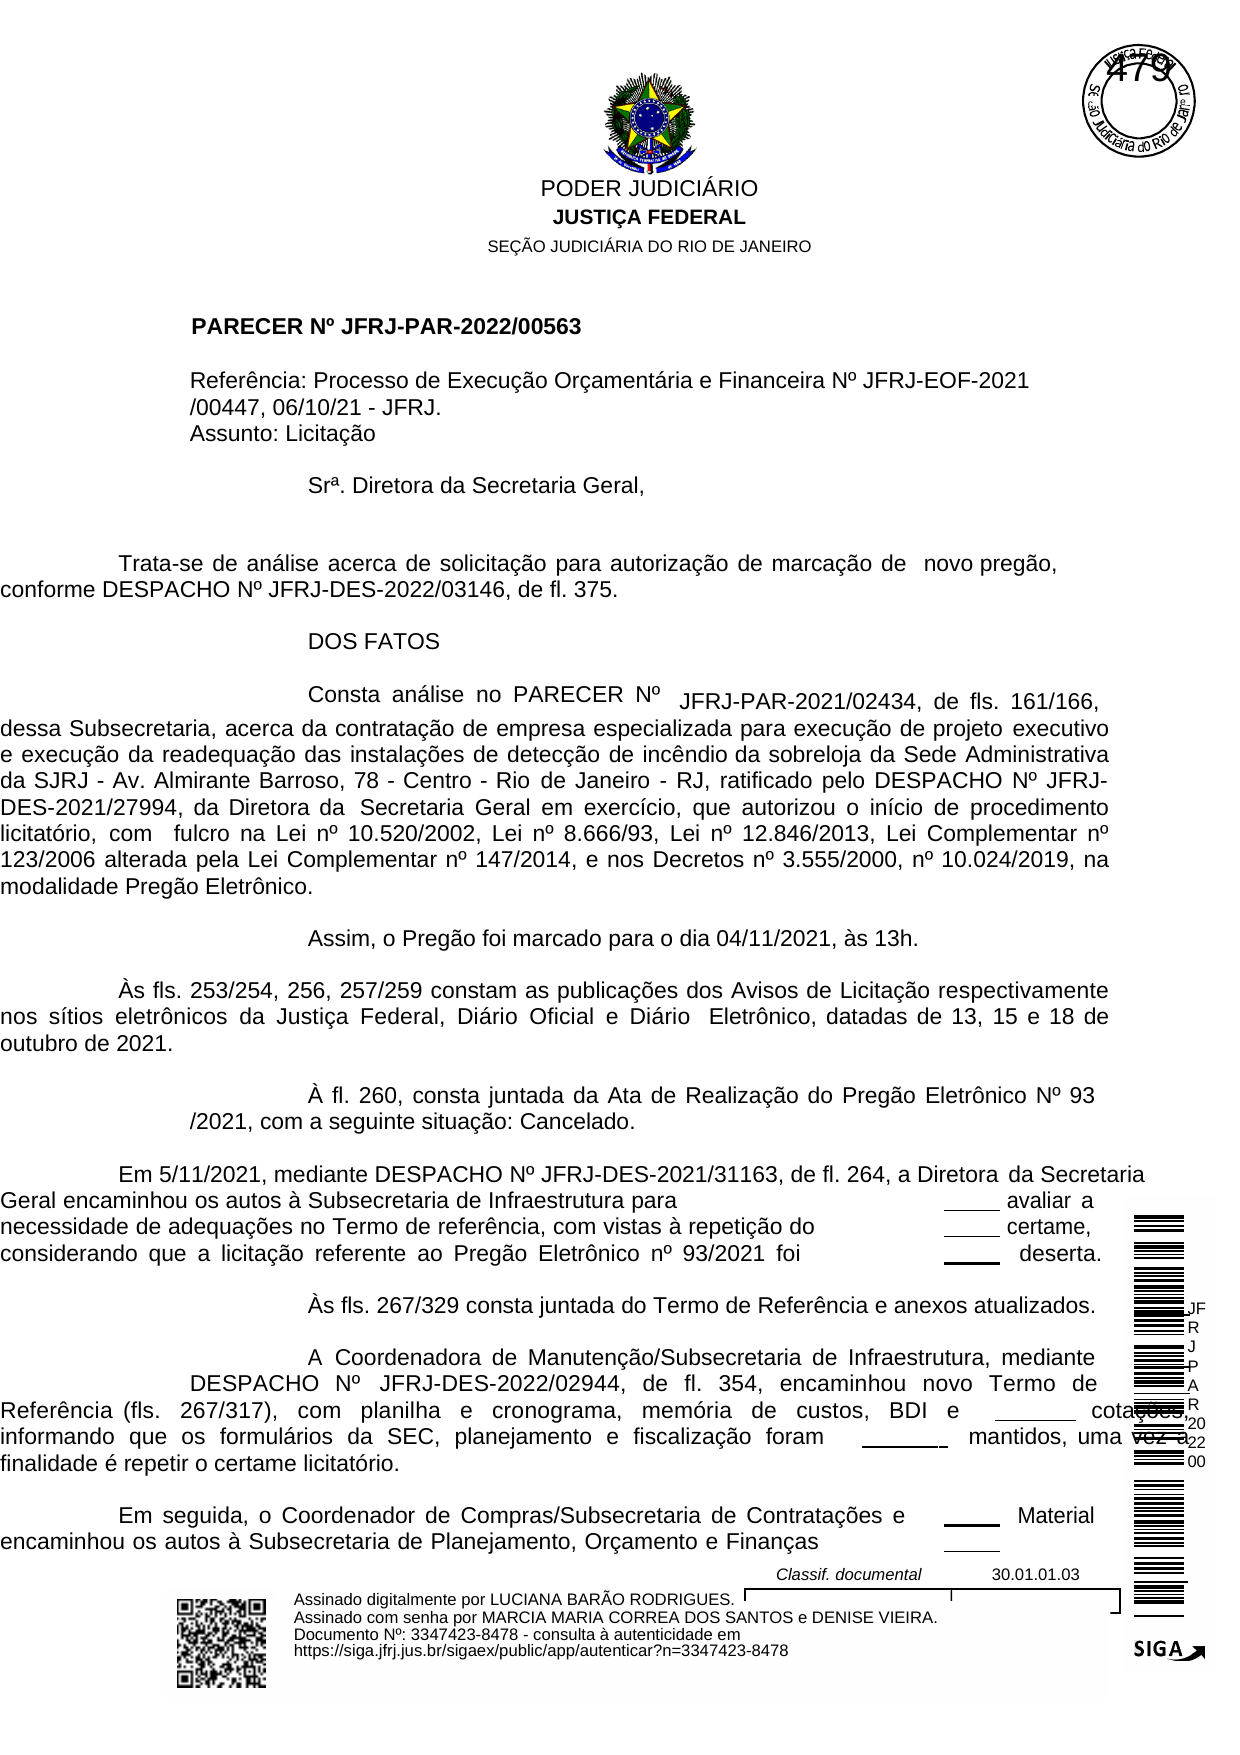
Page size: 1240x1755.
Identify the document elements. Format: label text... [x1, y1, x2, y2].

text PODER JUDICIÁRIO [219, 175, 1080, 202]
text Assinado digitalmente por LUCIANA BARÃO RODRIGUES. [293, 1591, 744, 1601]
text PARECER Nº JFRJ-PAR-2022/00563 [191, 313, 1239, 339]
text [953, 1591, 1119, 1609]
text Às fls. 253/254, 256, 257/259 constam as publicações dos Avisos de Licitação respectivamente nos sítios eletrônicos da Justiça Federal, Diário Oficial e Diário Eletrônico, datadas de 13, 15 e 18 de outubro de 2021. [0, 977, 1109, 1056]
text Referência (fls. 267/317), com planilha e cronograma, memória de custos, BDI e cotações, informando que os formulários da SEC, planejamento e fiscalização foram mantidos, uma vez a finalidade é repetir o certame licitatório. [0, 1397, 1122, 1476]
text DESPACHO Nº [189, 1370, 363, 1397]
text Srª. Diretora da Secretaria Geral, [308, 472, 1239, 498]
text JUSTIÇA FEDERAL [219, 205, 1080, 229]
text Consta análise no PARECER Nº [308, 681, 667, 707]
text JFRJPAR202200563A [1187, 1299, 1206, 1471]
text Trata-se de análise acerca de solicitação para autorização de marcação de novo pregão, conforme DESPACHO Nº JFRJ-DES-2022/03146, de fl. 375. [0, 550, 1144, 602]
text Às fls. 267/329 consta juntada do Termo de Referência e anexos atualizados. A Coordenadora de Manutenção/Subsecretaria de Infraestrutura, mediante [308, 1266, 1122, 1370]
text À fl. 260, consta juntada da Ata de Realização do Pregão Eletrônico Nº 93 [308, 1082, 1239, 1108]
text Classif. documental 30.01.01.03 [776, 1564, 1122, 1583]
text /00447, 06/10/21 - JFRJ. [189, 393, 1239, 420]
text /2021, com a seguinte situação: Cancelado. [189, 1108, 1239, 1135]
text Em seguida, o Coordenador de Compras/Subsecretaria de Contratações e Material encaminhou os autos à Subsecretaria de Planejamento, Orçamento e Finanças [0, 1502, 1122, 1554]
text JFRJ-DES-2022/02944, de fl. 354, encaminhou novo Termo de [379, 1370, 1122, 1397]
text SEÇÃO JUDICIÁRIA DO RIO DE JANEIRO [219, 237, 1080, 256]
text dessa Subsecretaria, acerca da contratação de empresa especializada para execução de projeto executivo e execução da readequação das instalações de detecção de incêndio da sobreloja da Sede Administrativa da SJRJ - Av. Almirante Barroso, 78 - Centro - Rio de Janeiro - RJ, ratificado pelo DESPACHO Nº JFRJ-DES-2021/27994, da Diretora da Secretaria Geral em exercício, que autorizou o início de procedimento licitatório, com fulcro na Lei nº 10.520/2002, Lei nº 8.666/93, Lei nº 12.846/2013, Lei Complementar nº 123/2006 alterada pela Lei Complementar nº 147/2014, e nos Decretos nº 3.555/2000, nº 10.024/2019, na modalidade Pregão Eletrônico. [0, 714, 1109, 899]
text Assunto: Licitação [189, 420, 1239, 446]
text e [1180, 96, 1192, 105]
text [746, 1591, 950, 1601]
text Assim, o Pregão foi marcado para o dia 04/11/2021, às 13h. [308, 925, 1239, 951]
text ç [1088, 97, 1100, 106]
text DOS FATOS [308, 628, 1239, 655]
text JFRJ-PAR-2021/02434, de fls. 161/166, [679, 688, 1239, 714]
text Referência: Processo de Execução Orçamentária e Financeira Nº JFRJ-EOF-2021 [189, 367, 1239, 393]
text Em 5/11/2021, mediante DESPACHO Nº JFRJ-DES-2021/31163, de fl. 264, a Diretora da Secretaria Geral encaminhou os autos à Subsecretaria de Infraestrutura para avaliar a necessidade de adequações no Termo de referência, com vistas à repetição do certame, considerando que a licitação referente ao Pregão Eletrônico nº 93/2021 foi deserta. [0, 1161, 1190, 1266]
